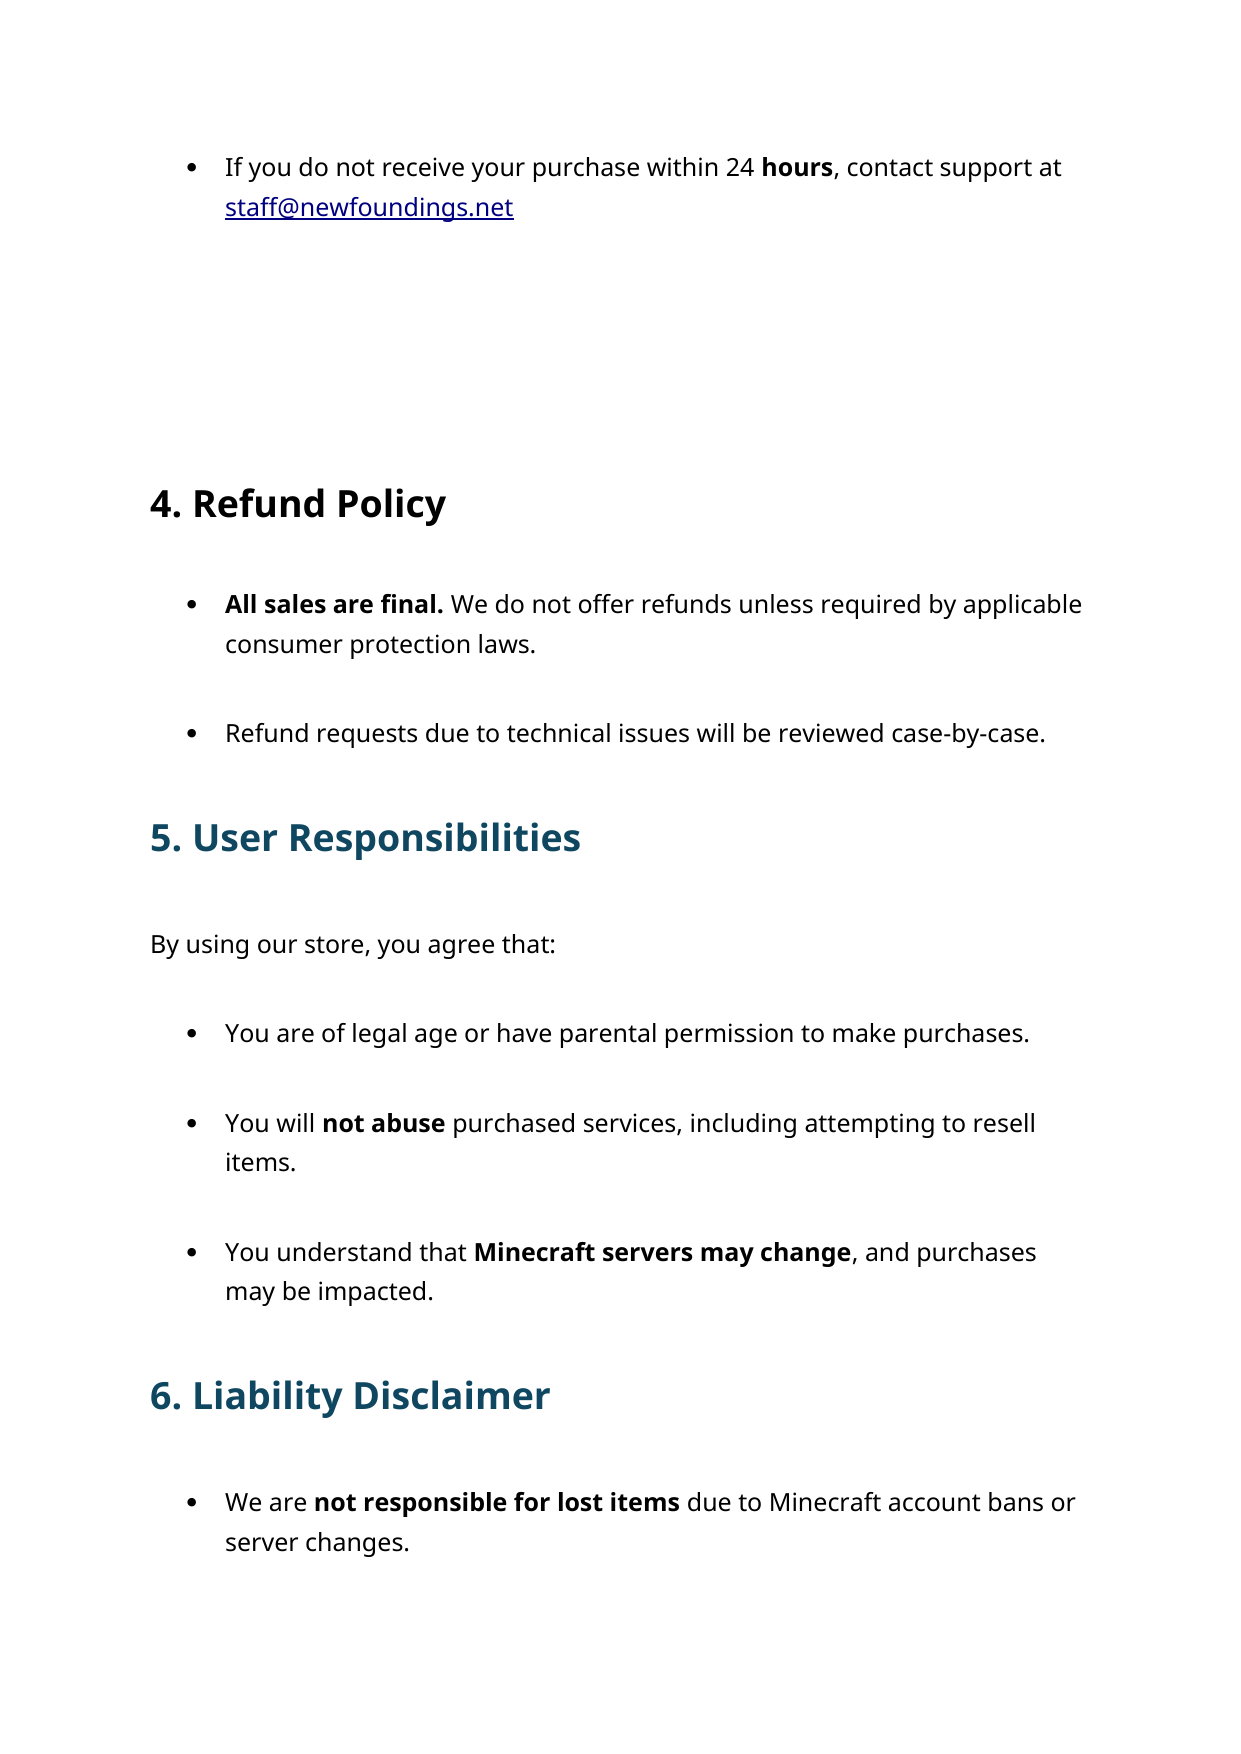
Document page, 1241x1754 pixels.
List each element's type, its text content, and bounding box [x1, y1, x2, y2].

list You will not abuse purchased services, including attempting to resell items. [187, 1106, 1090, 1179]
text 4. Refund Policy [150, 478, 1090, 529]
list We are not responsible for lost items due to Minecraft account bans or server changes. [187, 1485, 1090, 1558]
text By using our store, you agree that: [150, 927, 1090, 961]
subtitle 5. User Responsibilities [150, 811, 1090, 862]
list If you do not receive your purchase within 24 hours, contact support at staff@newfoundings.net [187, 150, 1090, 223]
list You understand that Minecraft servers may change, and purchases may be impacted. [187, 1234, 1090, 1308]
list You are of legal age or have parental permission to make purchases. [187, 1016, 1090, 1050]
subtitle 6. Liability Disclaimer [150, 1370, 1090, 1421]
list Refund requests due to technical issues will be reviewed case-by-case. [187, 716, 1090, 750]
list All sales are final. We do not offer refunds unless required by applicable consumer protection laws. [187, 587, 1090, 660]
